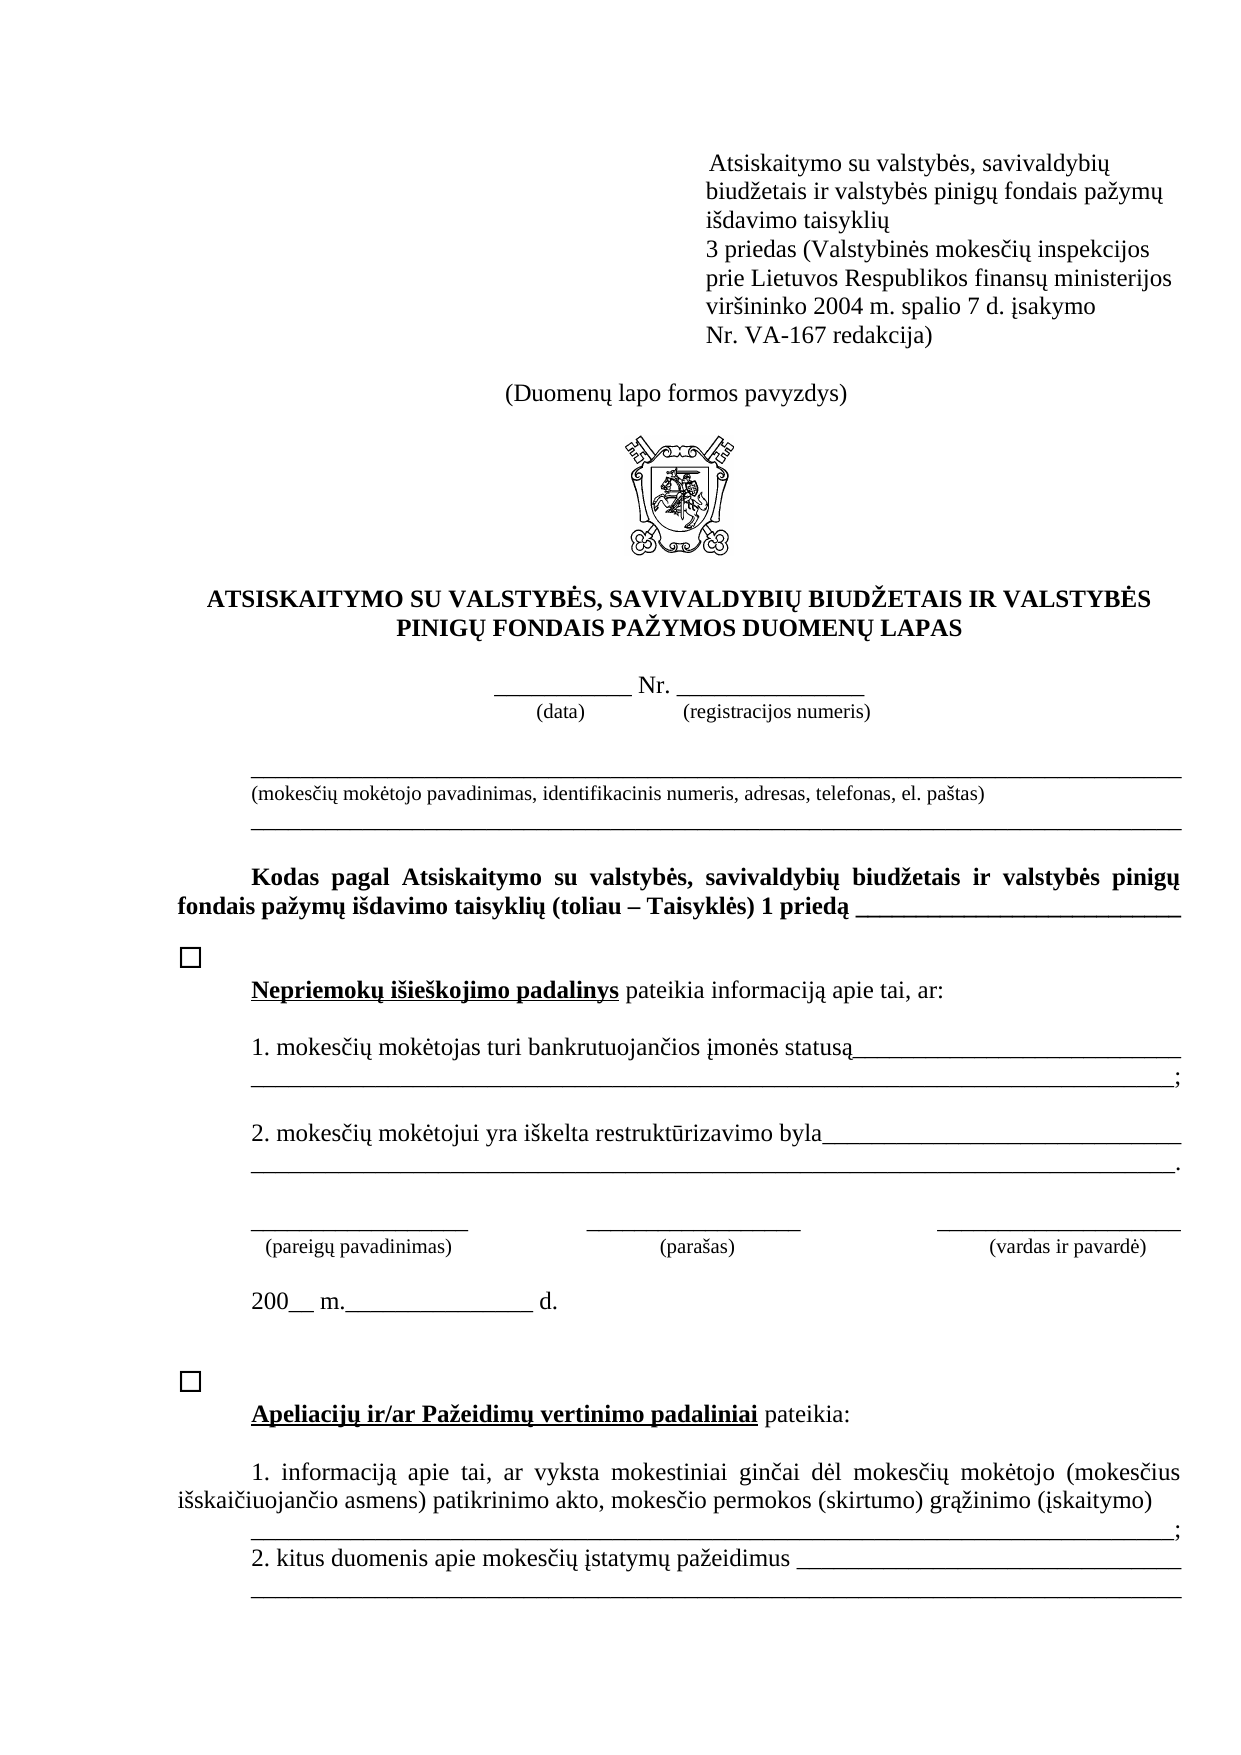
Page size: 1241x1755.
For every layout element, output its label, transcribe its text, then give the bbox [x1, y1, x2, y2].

text (mokesčių mokėtojo pavadinimas, identifikacinis numeris, adresas, telefonas, el. paštas) [177, 780, 1181, 804]
text ; [177, 1061, 1181, 1090]
text Kodas pagal Atsiskaitymo su valstybės, savivaldybių biudžetais ir valstybės pinigų fondais pažymų išdavimo taisyklių (toliau – Taisyklės) 1 priedą [177, 862, 1181, 919]
text . [177, 1147, 1181, 1176]
text 200__ m._______________ d. [177, 1286, 1181, 1315]
text 2. kitus duomenis apie mokesčių įstatymų pažeidimus [177, 1543, 1181, 1572]
text  [177, 1373, 1181, 1399]
text 1. mokesčių mokėtojas turi bankrutuojančios įmonės statusą [177, 1032, 1181, 1061]
text 2. mokesčių mokėtojui yra iškelta restruktūrizavimo byla [177, 1118, 1181, 1147]
text Nepriemokų išieškojimo padalinys pateikia informaciją apie tai, ar: [177, 975, 1181, 1003]
text 3 priedas (Valstybinės mokesčių inspekcijos prie Lietuvos Respublikos finansų ministerijos viršininko 2004 m. spalio 7 d. įsakymo [706, 234, 1181, 320]
text (pareigų pavadinimas) (parašas) (vardas ir pavardė) [177, 1233, 1181, 1258]
text Apeliacijų ir/ar Pažeidimų vertinimo padaliniai pateikia: [177, 1399, 1181, 1428]
text Atsiskaitymo su valstybės, savivaldybių biudžetais ir valstybės pinigų fondais pažymų išdavimo taisyklių [706, 148, 1181, 234]
text ___________ Nr. _______________ [177, 670, 1181, 699]
text ATSISKAITYMO SU VALSTYBĖS, SAVIVALDYBIŲ BIUDŽETAIS IR VALSTYBĖS PINIGŲ FONDAIS PAŽYMOS DUOMENŲ LAPAS [177, 584, 1181, 641]
text Nr. VA-167 redakcija) [706, 320, 1181, 349]
text 1. informaciją apie tai, ar vyksta mokestiniai ginčai dėl mokesčių mokėtojo (mokesčius išskaičiuojančio asmens) patikrinimo akto, mokesčio permokos (skirtumo) grąžinimo (įskaitymo) [177, 1457, 1181, 1514]
text ; [177, 1514, 1181, 1543]
text (data) (registracijos numeris) [177, 699, 1181, 723]
text  [177, 948, 1181, 975]
text (Duomenų lapo formos pavyzdys) [177, 378, 1181, 406]
